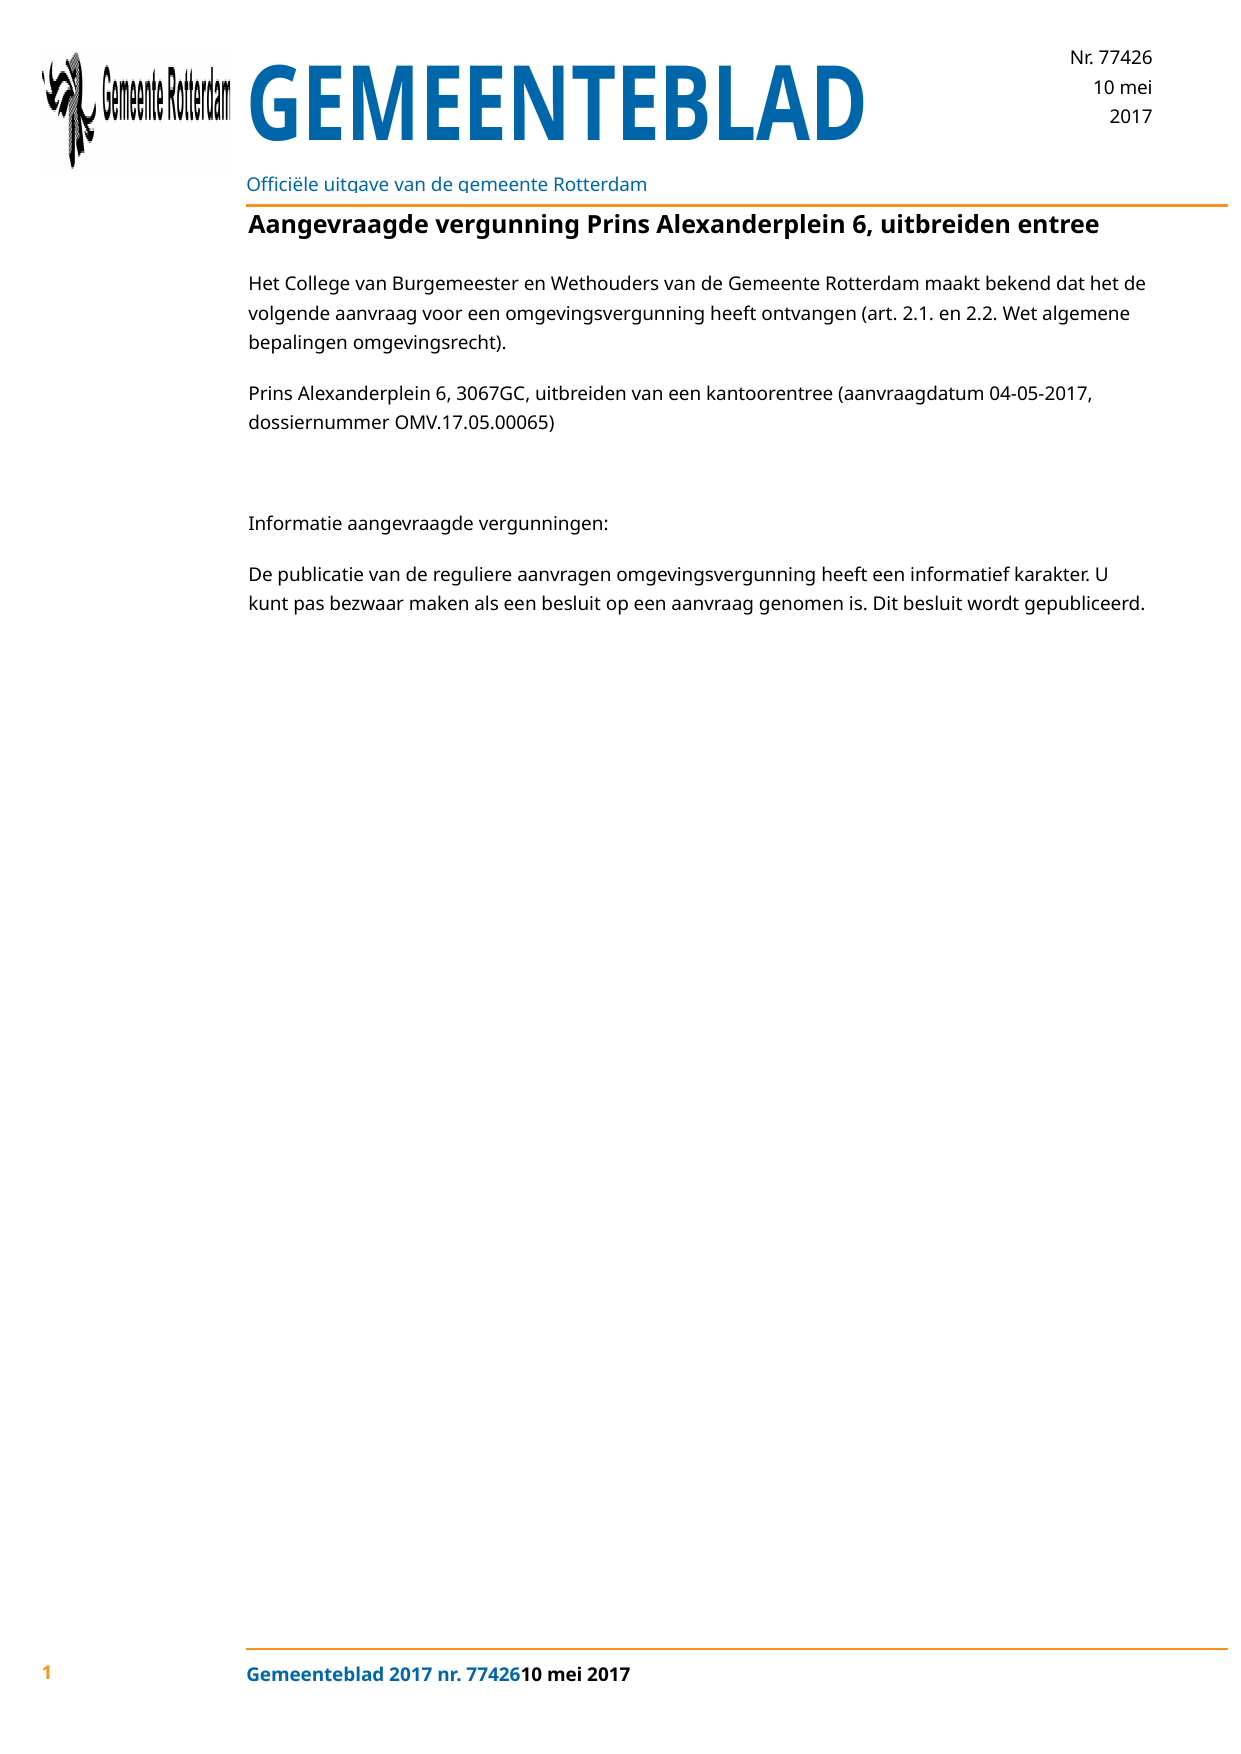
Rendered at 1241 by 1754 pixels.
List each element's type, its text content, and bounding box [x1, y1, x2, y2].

text Prins Alexanderplein 6, 3067GC, uitbreiden van een kantoorentree (aanvraagdatum 04-05-2017, dossiernummer OMV.17.05.00065) [248, 380, 1152, 435]
text Informatie aangevraagde vergunningen: [248, 510, 1152, 536]
text De publicatie van de reguliere aanvragen omgevingsvergunning heeft een informatief karakter. U kunt pas bezwaar maken als een besluit op een aanvraag genomen is. Dit besluit wordt gepubliceerd. [248, 561, 1152, 616]
text Aangevraagde vergunning Prins Alexanderplein 6, uitbreiden entree [248, 207, 1152, 241]
text Het College van Burgemeester en Wethouders van de Gemeente Rotterdam maakt bekend dat het de volgende aanvraag voor een omgevingsvergunning heeft ontvangen (art. 2.1. en 2.2. Wet algemene bepalingen omgevingsrecht). [248, 270, 1152, 355]
picture [41, 47, 231, 172]
